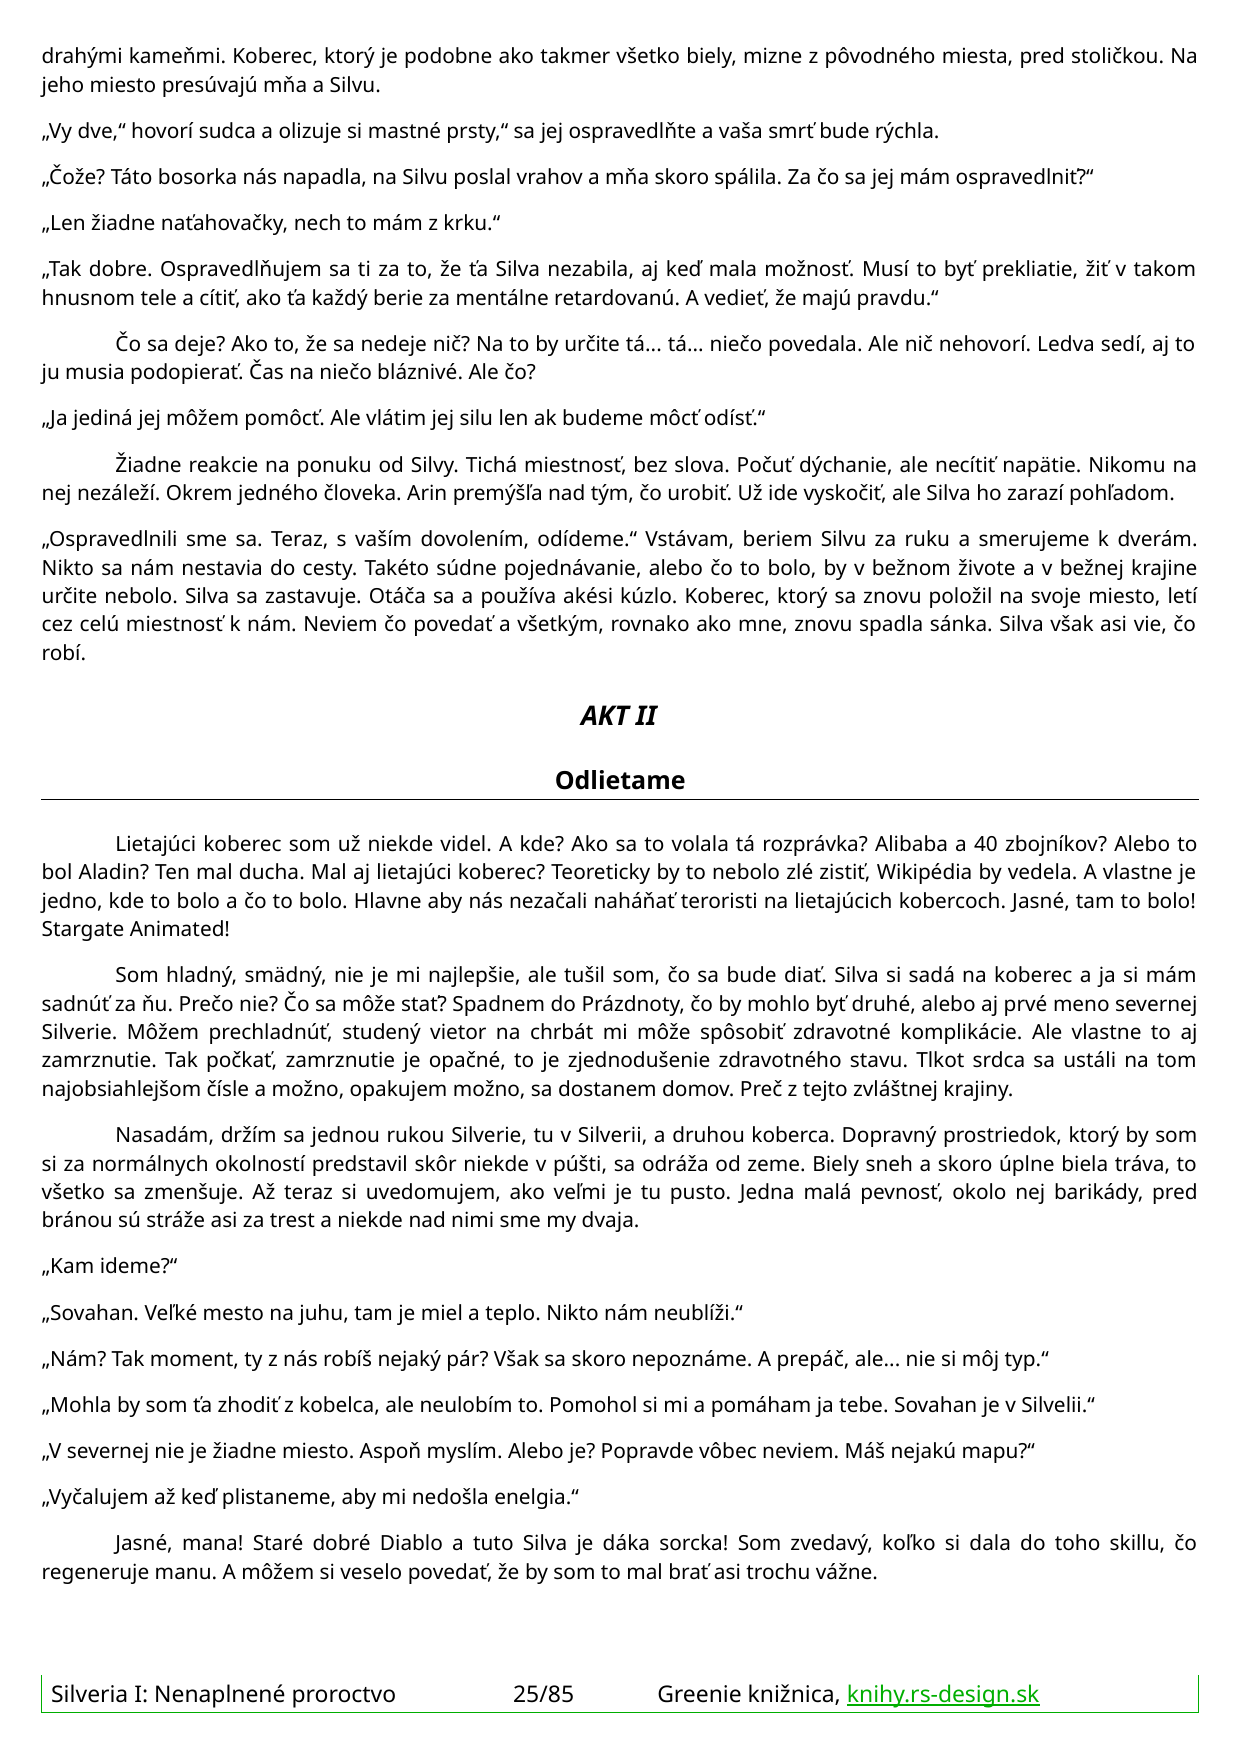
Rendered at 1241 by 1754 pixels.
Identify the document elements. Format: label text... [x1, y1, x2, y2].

text Lietajúci koberec som už niekde videl. A kde? Ako sa to volala tá rozprávka? Alibaba a 40 zbojníkov? Alebo to bol Aladin? Ten mal ducha. Mal aj lietajúci koberec? Teoreticky by to nebolo zlé zistiť, Wikipédia by vedela. A vlastne je jedno, kde to bolo a čo to bolo. Hlavne aby nás nezačali naháňať teroristi na lietajúcich kobercoch. Jasné, tam to bolo! Stargate Animated! [41, 829, 1199, 943]
text Čo sa deje? Ako to, že sa nedeje nič? Na to by určite tá... tá... niečo povedala. Ale nič nehovorí. Ledva sedí, aj to ju musia podopierať. Čas na niečo bláznivé. Ale čo? [41, 329, 1199, 386]
text drahými kameňmi. Koberec, ktorý je podobne ako takmer všetko biely, mizne z pôvodného miesta, pred stoličkou. Na jeho miesto presúvajú mňa a Silvu. [41, 41, 1199, 98]
text „Ja jediná jej môžem pomôcť. Ale vlátim jej silu len ak budeme môcť odísť.“ [41, 403, 1199, 432]
text Nasadám, držím sa jednou rukou Silverie, tu v Silverii, a druhou koberca. Dopravný prostriedok, ktorý by som si za normálnych okolností predstavil skôr niekde v púšti, sa odráža od zeme. Biely sneh a skoro úplne biela tráva, to všetko sa zmenšuje. Až teraz si uvedomujem, ako veľmi je tu pusto. Jedna malá pevnosť, okolo nej barikády, pred bránou sú stráže asi za trest a niekde nad nimi sme my dvaja. [41, 1120, 1199, 1234]
subtitle AKT II [41, 696, 1199, 733]
text „Mohla by som ťa zhodiť z kobelca, ale neulobím to. Pomohol si mi a pomáham ja tebe. Sovahan je v Silvelii.“ [41, 1390, 1199, 1418]
text „Vy dve,“ hovorí sudca a olizuje si mastné prsty,“ sa jej ospravedlňte a vaša smrť bude rýchla. [41, 116, 1199, 144]
text Žiadne reakcie na ponuku od Silvy. Tichá miestnosť, bez slova. Počuť dýchanie, ale necítiť napätie. Nikomu na nej nezáleží. Okrem jedného človeka. Arin premýšľa nad tým, čo urobiť. Už ide vyskočiť, ale Silva ho zarazí pohľadom. [41, 450, 1199, 507]
text „Len žiadne naťahovačky, nech to mám z krku.“ [41, 208, 1199, 237]
text Som hladný, smädný, nie je mi najlepšie, ale tušil som, čo sa bude diať. Silva si sadá na koberec a ja si mám sadnúť za ňu. Prečo nie? Čo sa môže stať? Spadnem do Prázdnoty, čo by mohlo byť druhé, alebo aj prvé meno severnej Silverie. Môžem prechladnúť, studený vietor na chrbát mi môže spôsobiť zdravotné komplikácie. Ale vlastne to aj zamrznutie. Tak počkať, zamrznutie je opačné, to je zjednodušenie zdravotného stavu. Tlkot srdca sa ustáli na tom najobsiahlejšom čísle a možno, opakujem možno, sa dostanem domov. Preč z tejto zvláštnej krajiny. [41, 960, 1199, 1102]
text „Čože? Táto bosorka nás napadla, na Silvu poslal vrahov a mňa skoro spálila. Za čo sa jej mám ospravedlniť?“ [41, 162, 1199, 191]
text „Sovahan. Veľké mesto na juhu, tam je miel a teplo. Nikto nám neublíži.“ [41, 1298, 1199, 1326]
text „Nám? Tak moment, ty z nás robíš nejaký pár? Však sa skoro nepoznáme. A prepáč, ale... nie si môj typ.“ [41, 1344, 1199, 1372]
text „V severnej nie je žiadne miesto. Aspoň myslím. Alebo je? Popravde vôbec neviem. Máš nejakú mapu?“ [41, 1436, 1199, 1465]
subtitle Odlietame [41, 759, 1199, 799]
text „Vyčalujem až keď plistaneme, aby mi nedošla enelgia.“ [41, 1482, 1199, 1511]
text „Kam ideme?“ [41, 1252, 1199, 1280]
text „Tak dobre. Ospravedlňujem sa ti za to, že ťa Silva nezabila, aj keď mala možnosť. Musí to byť prekliatie, žiť v takom hnusnom tele a cítiť, ako ťa každý berie za mentálne retardovanú. A vedieť, že majú pravdu.“ [41, 254, 1199, 311]
text „Ospravedlnili sme sa. Teraz, s vaším dovolením, odídeme.“ Vstávam, beriem Silvu za ruku a smerujeme k dverám. Nikto sa nám nestavia do cesty. Takéto súdne pojednávanie, alebo čo to bolo, by v bežnom živote a v bežnej krajine určite nebolo. Silva sa zastavuje. Otáča sa a používa akési kúzlo. Koberec, ktorý sa znovu položil na svoje miesto, letí cez celú miestnosť k nám. Neviem čo povedať a všetkým, rovnako ako mne, znovu spadla sánka. Silva však asi vie, čo robí. [41, 524, 1199, 666]
text Jasné, mana! Staré dobré Diablo a tuto Silva je dáka sorcka! Som zvedavý, koľko si dala do toho skillu, čo regeneruje manu. A môžem si veselo povedať, že by som to mal brať asi trochu vážne. [41, 1528, 1199, 1585]
